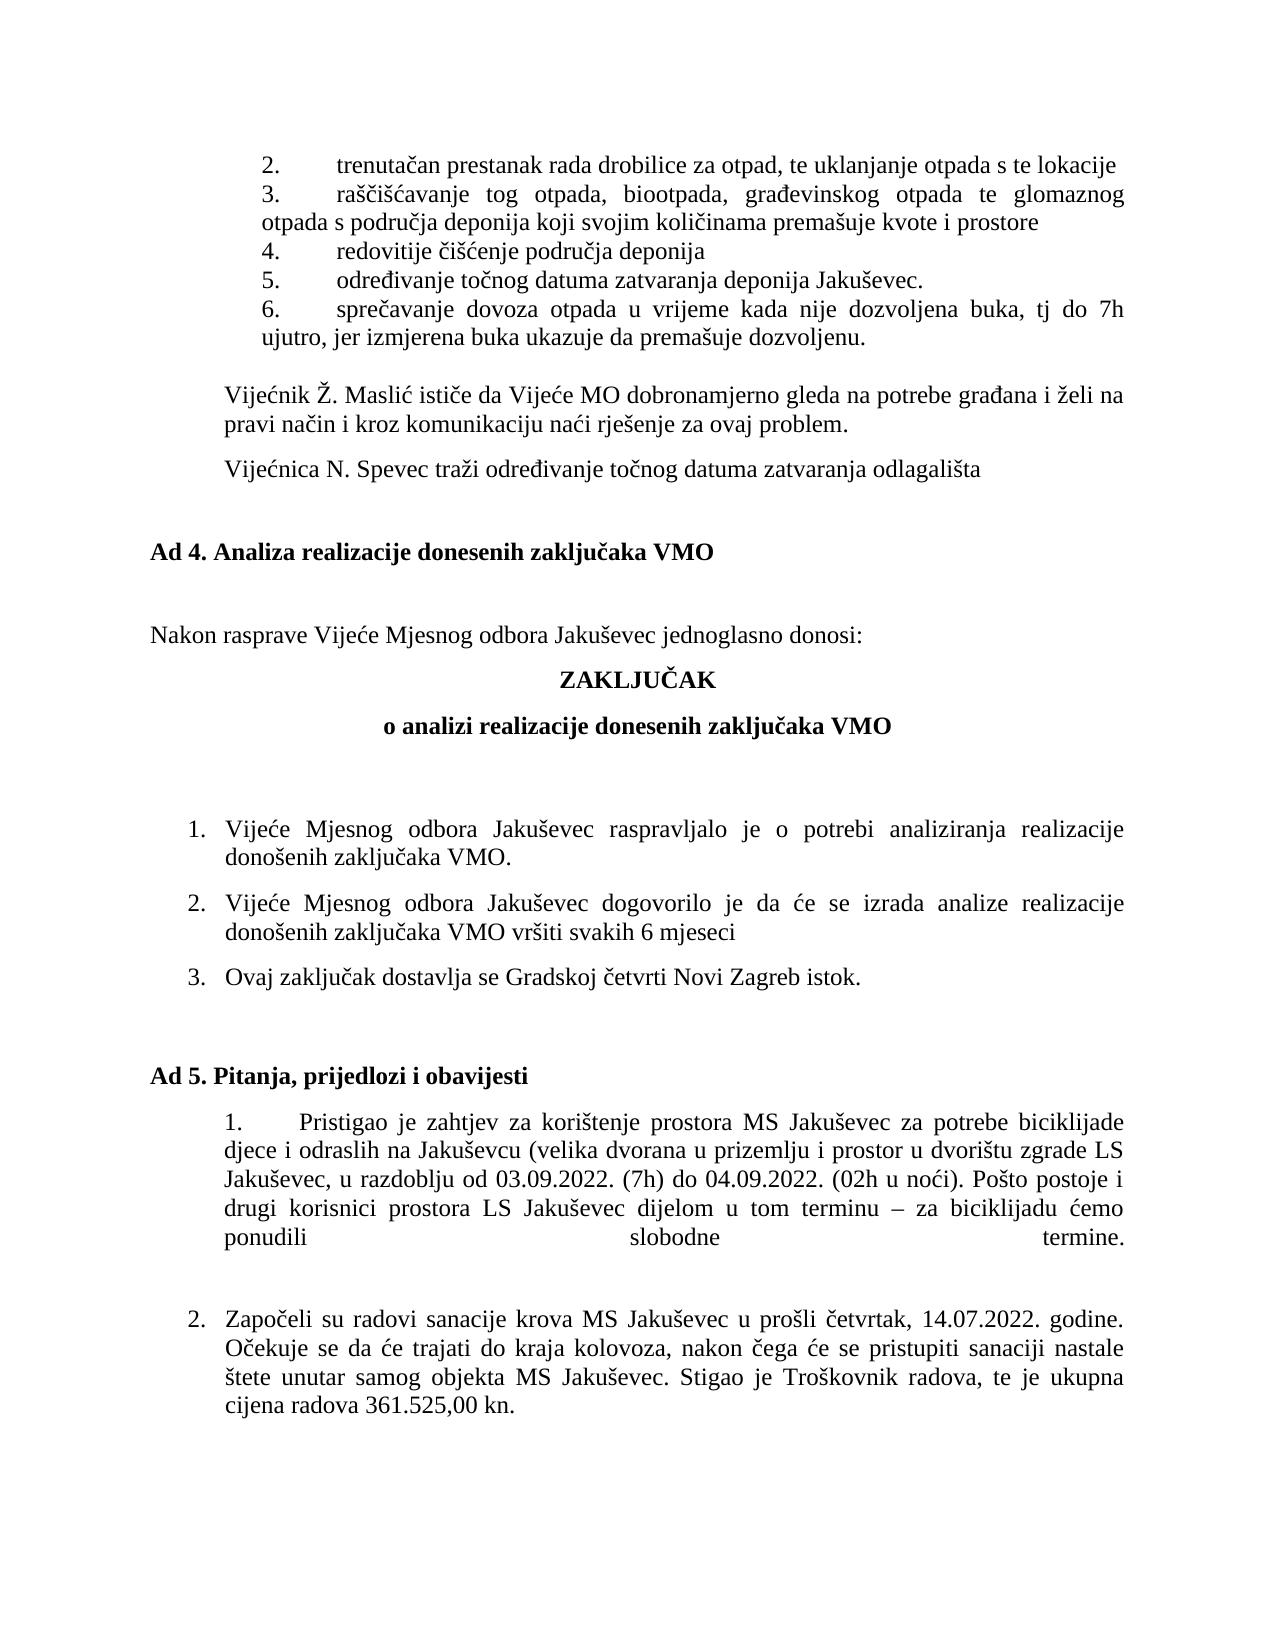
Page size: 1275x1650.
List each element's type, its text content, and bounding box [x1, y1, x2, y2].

text Ad 5. Pitanja, prijedlozi i obavijesti [150, 1061, 1125, 1090]
list redovitije čišćenje područja deponija [261, 236, 1125, 265]
list Vijeće Mjesnog odbora Jakuševec raspravljalo je o potrebi analiziranja realizacije donošenih zaključaka VMO. [187, 814, 1125, 871]
list Započeli su radovi sanacije krova MS Jakuševec u prošli četvrtak, 14.07.2022. godine. Očekuje se da će trajati do kraja kolovoza, nakon čega će se pristupiti sanaciji nastale štete unutar samog objekta MS Jakuševec. Stigao je Troškovnik radova, te je ukupna cijena radova 361.525,00 kn. [187, 1304, 1125, 1419]
list trenutačan prestanak rada drobilice za otpad, te uklanjanje otpada s te lokacije [261, 150, 1125, 179]
text ZAKLJUČAK [150, 665, 1125, 694]
text Vijećnik Ž. Maslić ističe da Vijeće MO dobronamjerno gleda na potrebe građana i želi na pravi način i kroz komunikaciju naći rješenje za ovaj problem. [224, 380, 1125, 437]
text Ad 4. Analiza realizacije donesenih zaključaka VMO [150, 537, 1125, 566]
text Nakon rasprave Vijeće Mjesnog odbora Jakuševec jednoglasno donosi: [150, 620, 1125, 649]
list određivanje točnog datuma zatvaranja deponija Jakuševec. [261, 265, 1125, 294]
list Pristigao je zahtjev za korištenje prostora MS Jakuševec za potrebe biciklijade djece i odraslih na Jakuševcu (velika dvorana u prizemlju i prostor u dvorištu zgrade LS Jakuševec, u razdoblju od 03.09.2022. (7h) do 04.09.2022. (02h u noći). Pošto postoje i drugi korisnici prostora LS Jakuševec dijelom u tom terminu – za biciklijadu ćemo ponudili slobodne termine. [224, 1107, 1125, 1279]
list Ovaj zaključak dostavlja se Gradskoj četvrti Novi Zagreb istok. [187, 962, 1125, 991]
text o analizi realizacije donesenih zaključaka VMO [150, 711, 1125, 739]
list sprečavanje dovoza otpada u vrijeme kada nije dozvoljena buka, tj do 7h ujutro, jer izmjerena buka ukazuje da premašuje dozvoljenu. [261, 294, 1125, 351]
list Vijeće Mjesnog odbora Jakuševec dogovorilo je da će se izrada analize realizacije donošenih zaključaka VMO vršiti svakih 6 mjeseci [187, 888, 1125, 945]
text Vijećnica N. Spevec traži određivanje točnog datuma zatvaranja odlagališta [224, 454, 1125, 483]
list raščišćavanje tog otpada, biootpada, građevinskog otpada te glomaznog otpada s područja deponija koji svojim količinama premašuje kvote i prostore [261, 179, 1125, 236]
